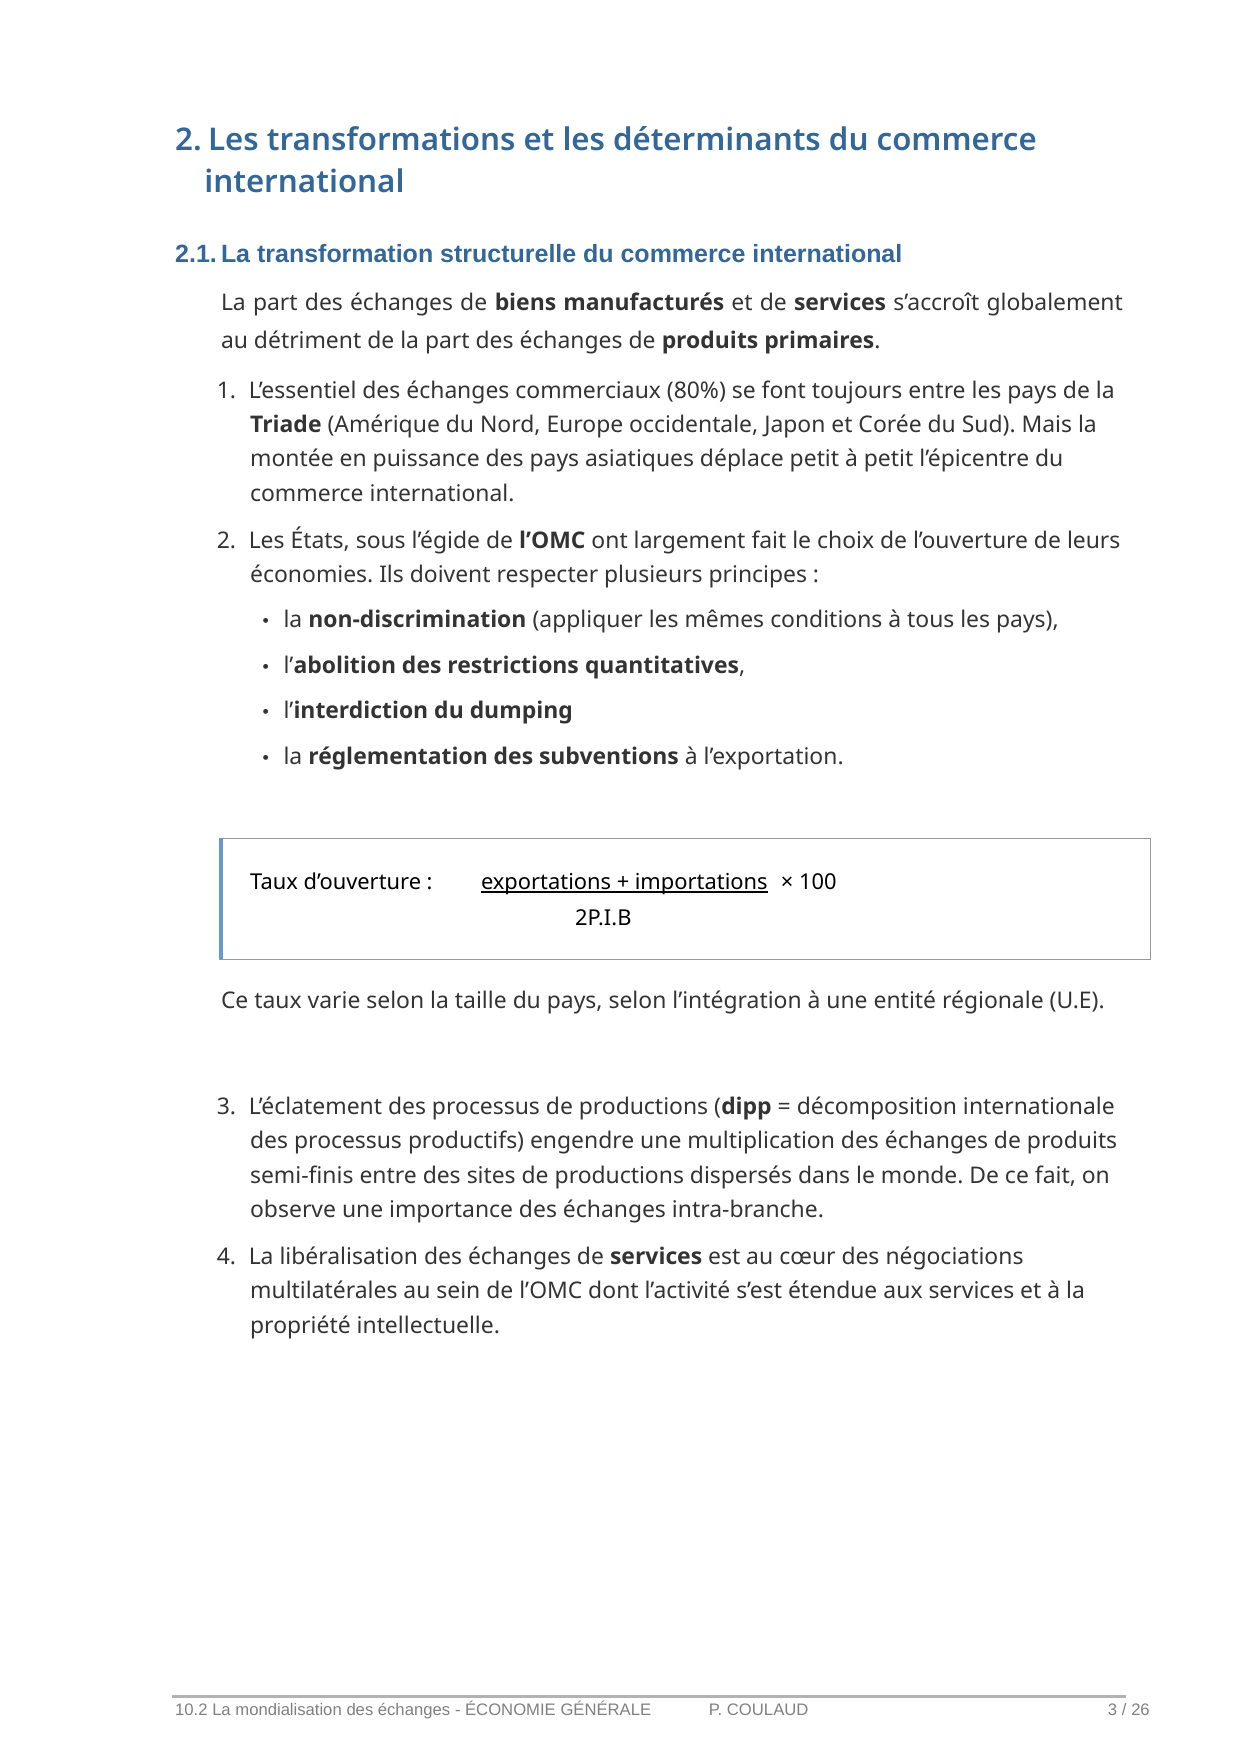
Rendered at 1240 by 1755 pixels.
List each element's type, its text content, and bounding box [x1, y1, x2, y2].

list l’abolition des restrictions quantitatives, [262, 648, 1123, 680]
list La libéralisation des échanges de services est au cœur des négociations multilatérales au sein de l’OMC dont l’activité s’est étendue aux services et à la propriété intellectuelle. [217, 1240, 1123, 1340]
list la non-discrimination (appliquer les mêmes conditions à tous les pays), [262, 603, 1123, 634]
text Taux d’ouverture : exportations + importations × 100 2P.I.B [223, 839, 1150, 959]
list L’éclatement des processus de productions (dipp = décomposition internationale des processus productifs) engendre une multiplication des échanges de produits semi-finis entre des sites de productions dispersés dans le monde. De ce fait, on observe une importance des échanges intra-branche. [217, 1090, 1123, 1224]
subtitle La transformation structurelle du commerce international [175, 239, 1123, 267]
subtitle Les transformations et les déterminants du commerce international [175, 117, 1123, 202]
list Les États, sous l’égide de l’OMC ont largement fait le choix de l’ouverture de leurs économies. Ils doivent respecter plusieurs principes : [217, 523, 1123, 589]
text La part des échanges de biens manufacturés et de services s’accroît globalement au détriment de la part des échanges de produits primaires. [221, 286, 1123, 355]
list la réglementation des subventions à l’exportation. [262, 740, 1123, 771]
list l’interdiction du dumping [262, 694, 1123, 726]
text Ce taux varie selon la taille du pays, selon l’intégration à une entité régionale (U.E). [221, 984, 1123, 1015]
list L’essentiel des échanges commerciaux (80%) se font toujours entre les pays de la Triade (Amérique du Nord, Europe occidentale, Japon et Corée du Sud). Mais la montée en puissance des pays asiatiques déplace petit à petit l’épicentre du commerce international. [217, 373, 1123, 508]
